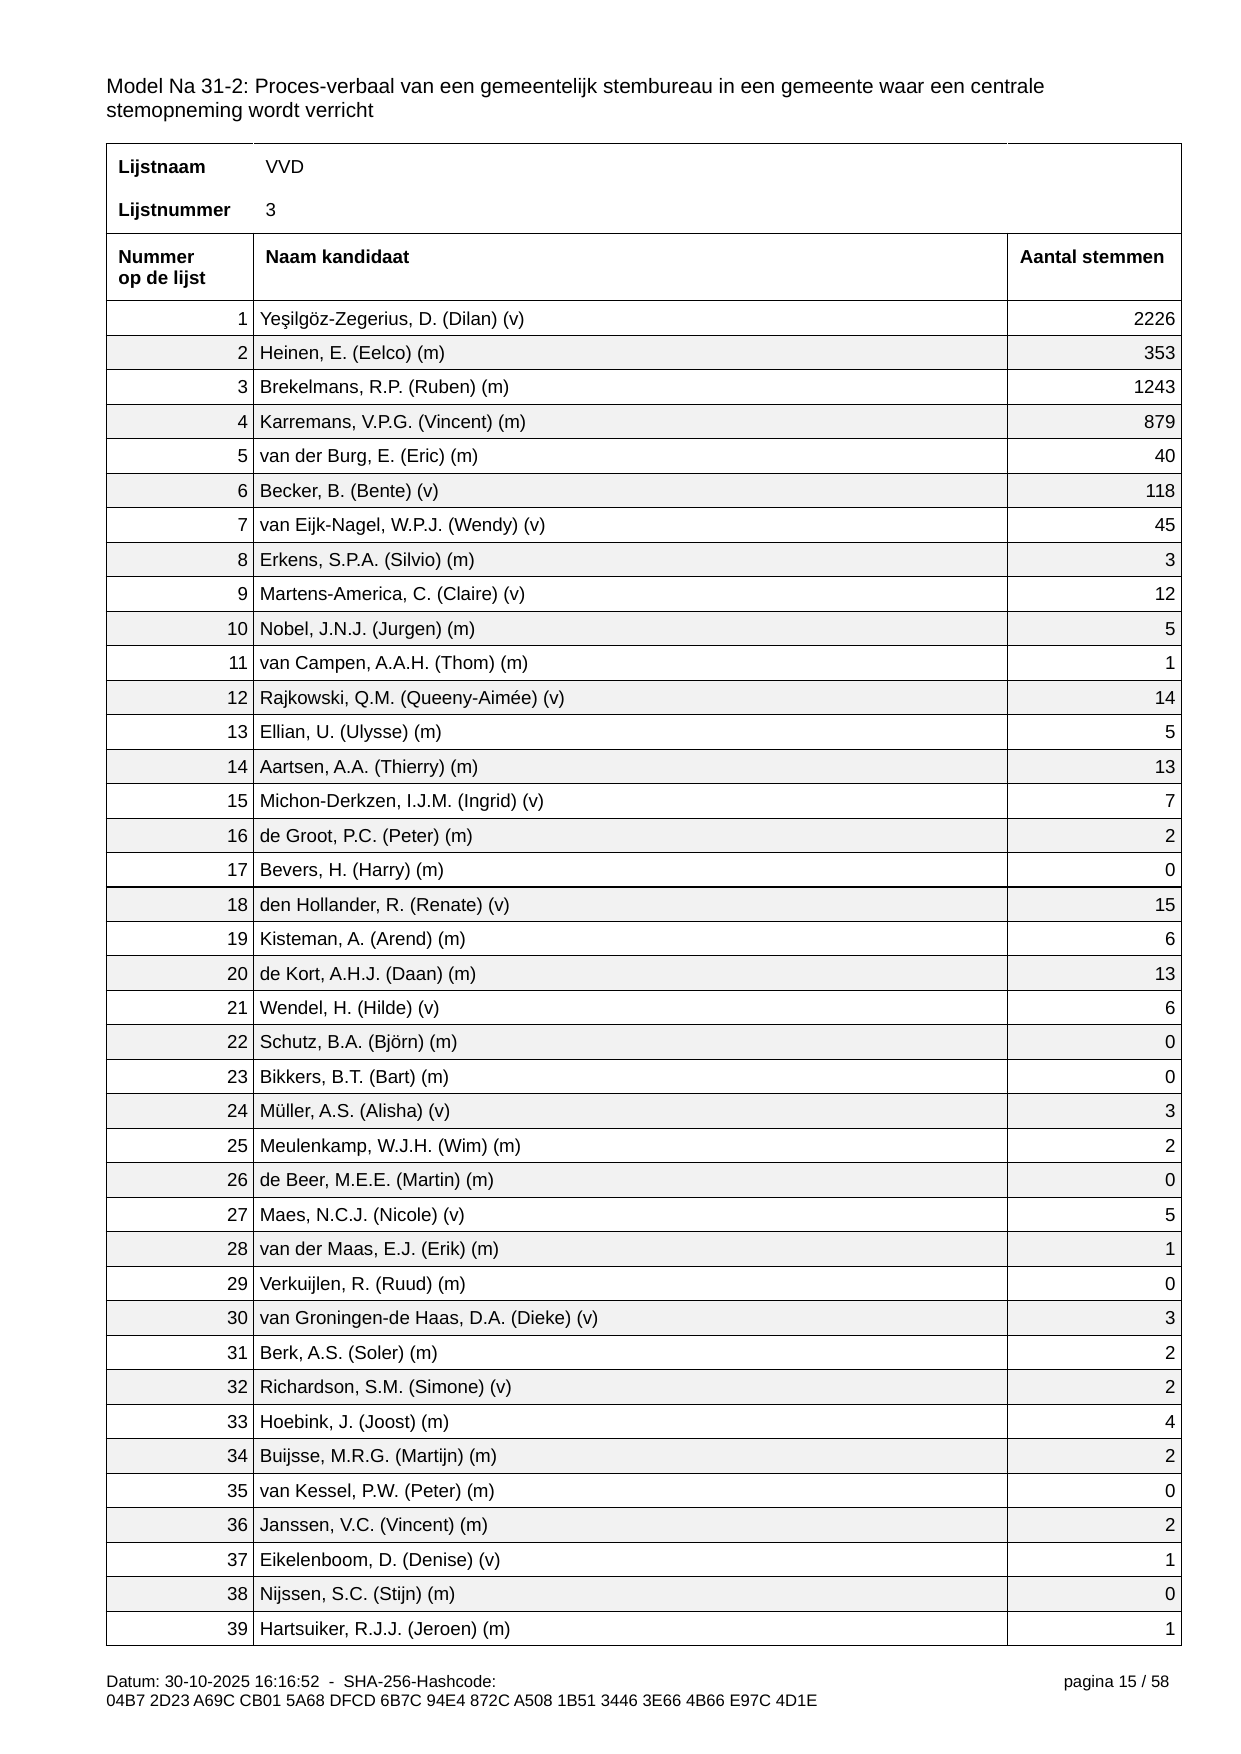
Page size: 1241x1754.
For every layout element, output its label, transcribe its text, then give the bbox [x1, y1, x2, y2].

table_cell 1 [1008, 1612, 1181, 1645]
table_cell 6 [107, 474, 253, 507]
table_cell 1 [1008, 1543, 1181, 1576]
table_cell den Hollander, R. (Renate) (v) [254, 888, 1007, 921]
table_cell van der Burg, E. (Eric) (m) [254, 439, 1007, 473]
table_cell 13 [1008, 956, 1181, 990]
table_cell 3 [107, 370, 253, 404]
table_cell Eikelenboom, D. (Denise) (v) [254, 1543, 1007, 1576]
table_cell Becker, B. (Bente) (v) [254, 474, 1007, 507]
table_cell 3 [1008, 543, 1181, 576]
table_cell 28 [107, 1232, 253, 1266]
table_cell 5 [1008, 612, 1181, 645]
table_cell 2 [107, 336, 253, 369]
table_cell 15 [107, 784, 253, 817]
table_cell 6 [1008, 991, 1181, 1024]
table_cell Nummer op de lijst [107, 234, 253, 300]
table_cell 0 [1008, 1577, 1181, 1611]
table_cell 14 [1008, 681, 1181, 714]
table_cell Kisteman, A. (Arend) (m) [254, 922, 1007, 955]
table_cell 353 [1008, 336, 1181, 369]
table_cell 29 [107, 1267, 253, 1300]
table_cell 16 [107, 819, 253, 852]
table_cell 21 [107, 991, 253, 1024]
table_cell Ellian, U. (Ulysse) (m) [254, 715, 1007, 748]
table_cell 20 [107, 956, 253, 990]
table_cell Meulenkamp, W.J.H. (Wim) (m) [254, 1129, 1007, 1162]
table_cell Nobel, J.N.J. (Jurgen) (m) [254, 612, 1007, 645]
table_cell de Beer, M.E.E. (Martin) (m) [254, 1163, 1007, 1197]
table_cell 2 [1008, 1370, 1181, 1404]
table_cell 1 [107, 301, 253, 335]
table_cell 4 [107, 405, 253, 438]
table_cell Schutz, B.A. (Björn) (m) [254, 1025, 1007, 1059]
table_cell Brekelmans, R.P. (Ruben) (m) [254, 370, 1007, 404]
table_cell Bevers, H. (Harry) (m) [254, 853, 1007, 886]
table_cell Hartsuiker, R.J.J. (Jeroen) (m) [254, 1612, 1007, 1645]
table_cell Buijsse, M.R.G. (Martijn) (m) [254, 1439, 1007, 1473]
table_cell 19 [107, 922, 253, 955]
table_cell 33 [107, 1405, 253, 1438]
table_cell 36 [107, 1508, 253, 1542]
table_cell 18 [107, 888, 253, 921]
table_cell 5 [1008, 1198, 1181, 1231]
table_cell 2 [1008, 819, 1181, 852]
table_cell Michon-Derkzen, I.J.M. (Ingrid) (v) [254, 784, 1007, 817]
table_cell van Kessel, P.W. (Peter) (m) [254, 1474, 1007, 1507]
table_cell Hoebink, J. (Joost) (m) [254, 1405, 1007, 1438]
table_cell Erkens, S.P.A. (Silvio) (m) [254, 543, 1007, 576]
table_header Lijstnaam Lijstnummer [107, 144, 253, 233]
table_cell 0 [1008, 1060, 1181, 1093]
table_header VVD 3 [254, 144, 1007, 233]
table_cell 0 [1008, 1267, 1181, 1300]
table_cell 1243 [1008, 370, 1181, 404]
table_cell Martens-America, C. (Claire) (v) [254, 577, 1007, 611]
table_cell Berk, A.S. (Soler) (m) [254, 1336, 1007, 1369]
table_cell 12 [1008, 577, 1181, 611]
table_cell van Groningen-de Haas, D.A. (Dieke) (v) [254, 1301, 1007, 1335]
table_cell 35 [107, 1474, 253, 1507]
table_cell 2 [1008, 1129, 1181, 1162]
table_cell Verkuijlen, R. (Ruud) (m) [254, 1267, 1007, 1300]
table_cell Aartsen, A.A. (Thierry) (m) [254, 750, 1007, 783]
table_cell 2 [1008, 1439, 1181, 1473]
table_cell 13 [1008, 750, 1181, 783]
table_cell van der Maas, E.J. (Erik) (m) [254, 1232, 1007, 1266]
table_cell Heinen, E. (Eelco) (m) [254, 336, 1007, 369]
table_cell 0 [1008, 853, 1181, 886]
table_cell 38 [107, 1577, 253, 1611]
table_cell Bikkers, B.T. (Bart) (m) [254, 1060, 1007, 1093]
table_cell Richardson, S.M. (Simone) (v) [254, 1370, 1007, 1404]
table_cell 5 [107, 439, 253, 473]
table_cell 10 [107, 612, 253, 645]
table_cell 13 [107, 715, 253, 748]
table_cell 37 [107, 1543, 253, 1576]
table_header [1008, 144, 1181, 233]
table_cell van Eijk-Nagel, W.P.J. (Wendy) (v) [254, 508, 1007, 542]
table_cell 24 [107, 1094, 253, 1128]
table_cell 6 [1008, 922, 1181, 955]
table_cell 7 [107, 508, 253, 542]
table_cell 15 [1008, 888, 1181, 921]
table_cell 12 [107, 681, 253, 714]
table_cell 11 [107, 646, 253, 679]
table_cell 30 [107, 1301, 253, 1335]
table_cell Janssen, V.C. (Vincent) (m) [254, 1508, 1007, 1542]
table_cell Wendel, H. (Hilde) (v) [254, 991, 1007, 1024]
table_cell Aantal stemmen [1008, 234, 1181, 300]
table_cell Rajkowski, Q.M. (Queeny-Aimée) (v) [254, 681, 1007, 714]
table_cell 23 [107, 1060, 253, 1093]
table_cell 39 [107, 1612, 253, 1645]
table_cell 1 [1008, 646, 1181, 679]
table_cell Nijssen, S.C. (Stijn) (m) [254, 1577, 1007, 1611]
table_cell 9 [107, 577, 253, 611]
table_cell 2226 [1008, 301, 1181, 335]
table_cell 22 [107, 1025, 253, 1059]
table_cell Yeşilgöz-Zegerius, D. (Dilan) (v) [254, 301, 1007, 335]
table_cell 1 [1008, 1232, 1181, 1266]
table_cell 14 [107, 750, 253, 783]
table_cell 5 [1008, 715, 1181, 748]
table_cell 25 [107, 1129, 253, 1162]
table_cell 2 [1008, 1336, 1181, 1369]
table_cell 8 [107, 543, 253, 576]
table_cell 7 [1008, 784, 1181, 817]
table_cell de Kort, A.H.J. (Daan) (m) [254, 956, 1007, 990]
table_cell Karremans, V.P.G. (Vincent) (m) [254, 405, 1007, 438]
table_cell 0 [1008, 1163, 1181, 1197]
table_cell Maes, N.C.J. (Nicole) (v) [254, 1198, 1007, 1231]
table_cell 0 [1008, 1025, 1181, 1059]
table_cell 3 [1008, 1094, 1181, 1128]
table_cell 118 [1008, 474, 1181, 507]
table_cell van Campen, A.A.H. (Thom) (m) [254, 646, 1007, 679]
table_cell 32 [107, 1370, 253, 1404]
table_cell 879 [1008, 405, 1181, 438]
table_cell 4 [1008, 1405, 1181, 1438]
table_cell 27 [107, 1198, 253, 1231]
table_cell de Groot, P.C. (Peter) (m) [254, 819, 1007, 852]
table_cell Müller, A.S. (Alisha) (v) [254, 1094, 1007, 1128]
table_cell 34 [107, 1439, 253, 1473]
table_cell 26 [107, 1163, 253, 1197]
table_cell 40 [1008, 439, 1181, 473]
table_cell 31 [107, 1336, 253, 1369]
table_cell Naam kandidaat [254, 234, 1007, 300]
table_cell 17 [107, 853, 253, 886]
table_cell 45 [1008, 508, 1181, 542]
table_cell 2 [1008, 1508, 1181, 1542]
table_cell 0 [1008, 1474, 1181, 1507]
table_cell 3 [1008, 1301, 1181, 1335]
